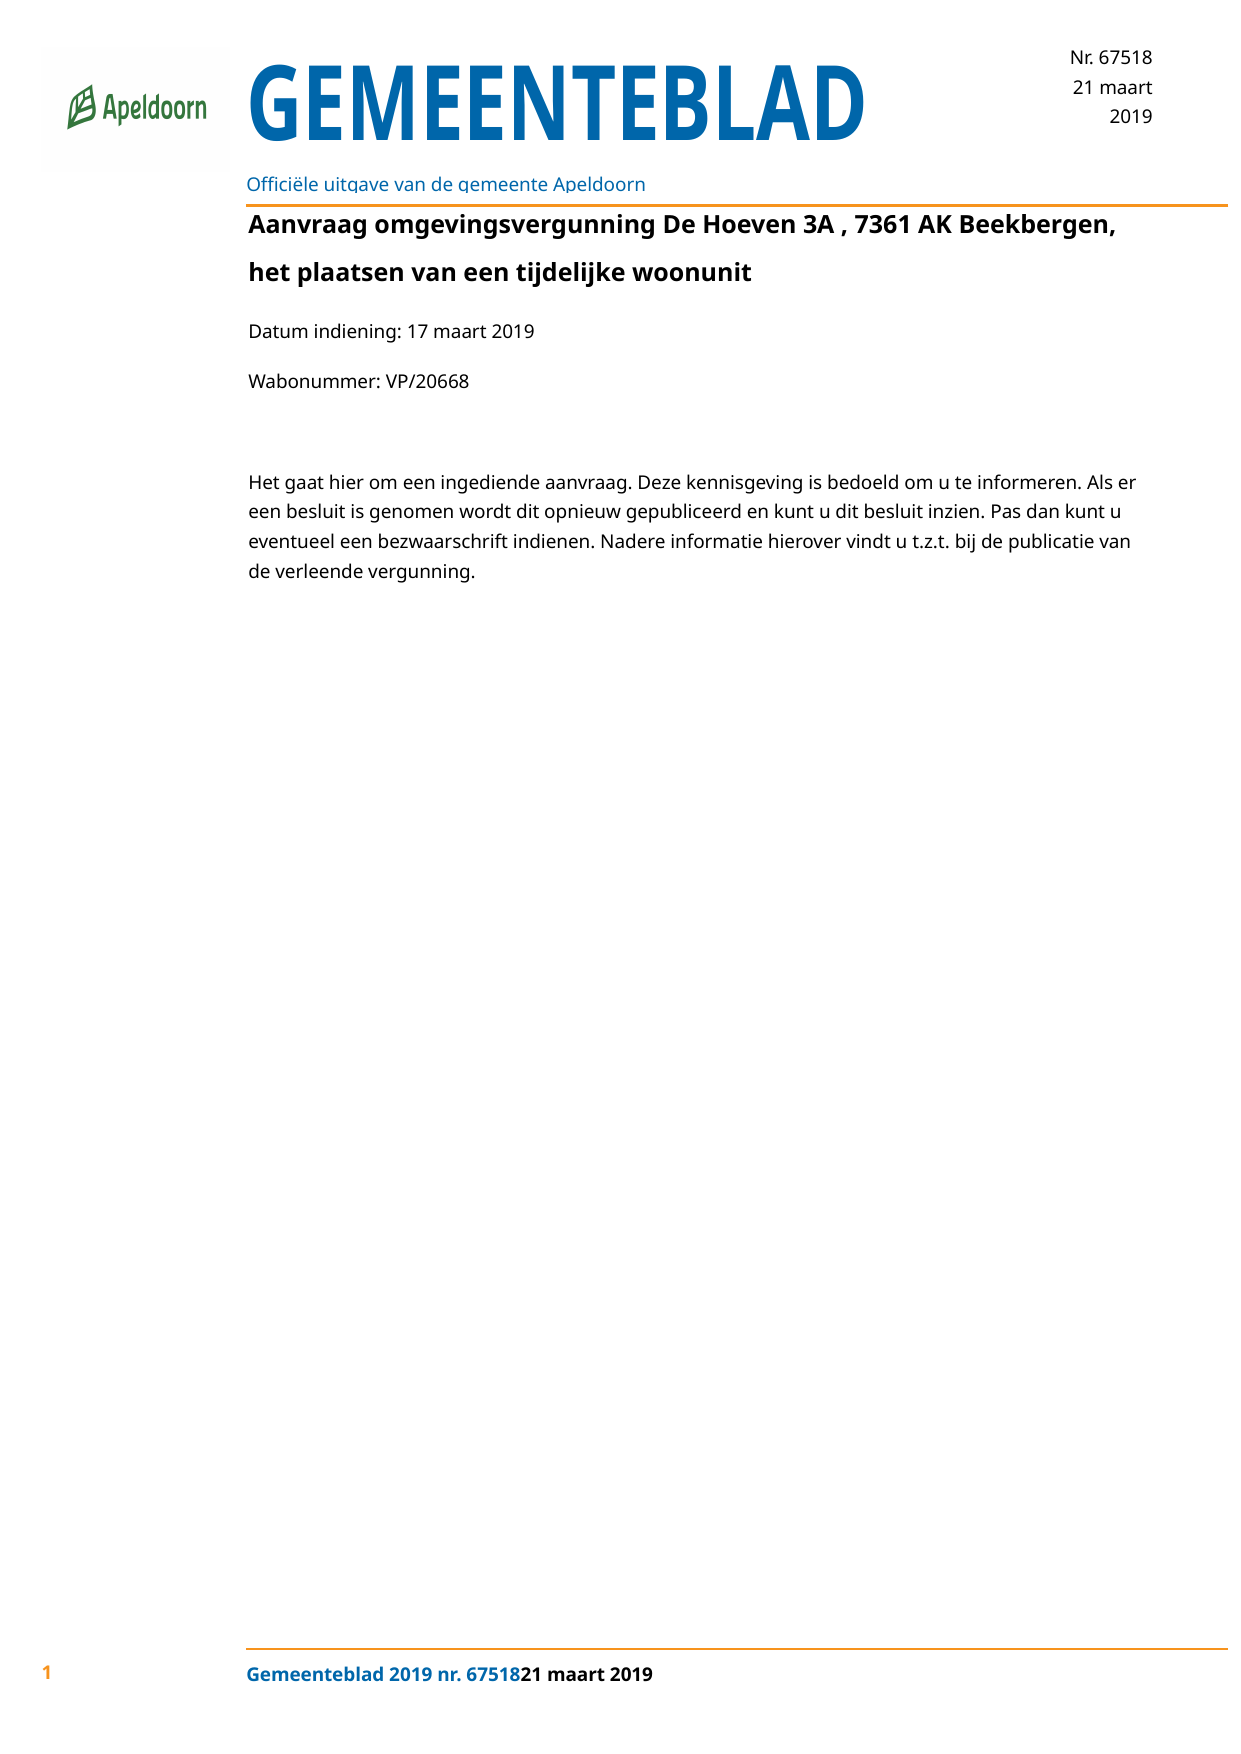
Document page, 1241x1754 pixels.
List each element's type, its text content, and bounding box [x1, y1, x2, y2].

text Het gaat hier om een ingediende aanvraag. Deze kennisgeving is bedoeld om u te informeren. Als er een besluit is genomen wordt dit opnieuw gepubliceerd en kunt u dit besluit inzien. Pas dan kunt u eventueel een bezwaarschrift indienen. Nadere informatie hierover vindt u t.z.t. bij de publicatie van de verleende vergunning. [248, 469, 1152, 584]
text Datum indiening: 17 maart 2019 [248, 318, 1152, 344]
text Aanvraag omgevingsvergunning De Hoeven 3A , 7361 AK Beekbergen, het plaatsen van een tijdelijke woonunit [248, 207, 1152, 288]
text Wabonummer: VP/20668 [248, 368, 1152, 394]
picture [41, 47, 231, 172]
